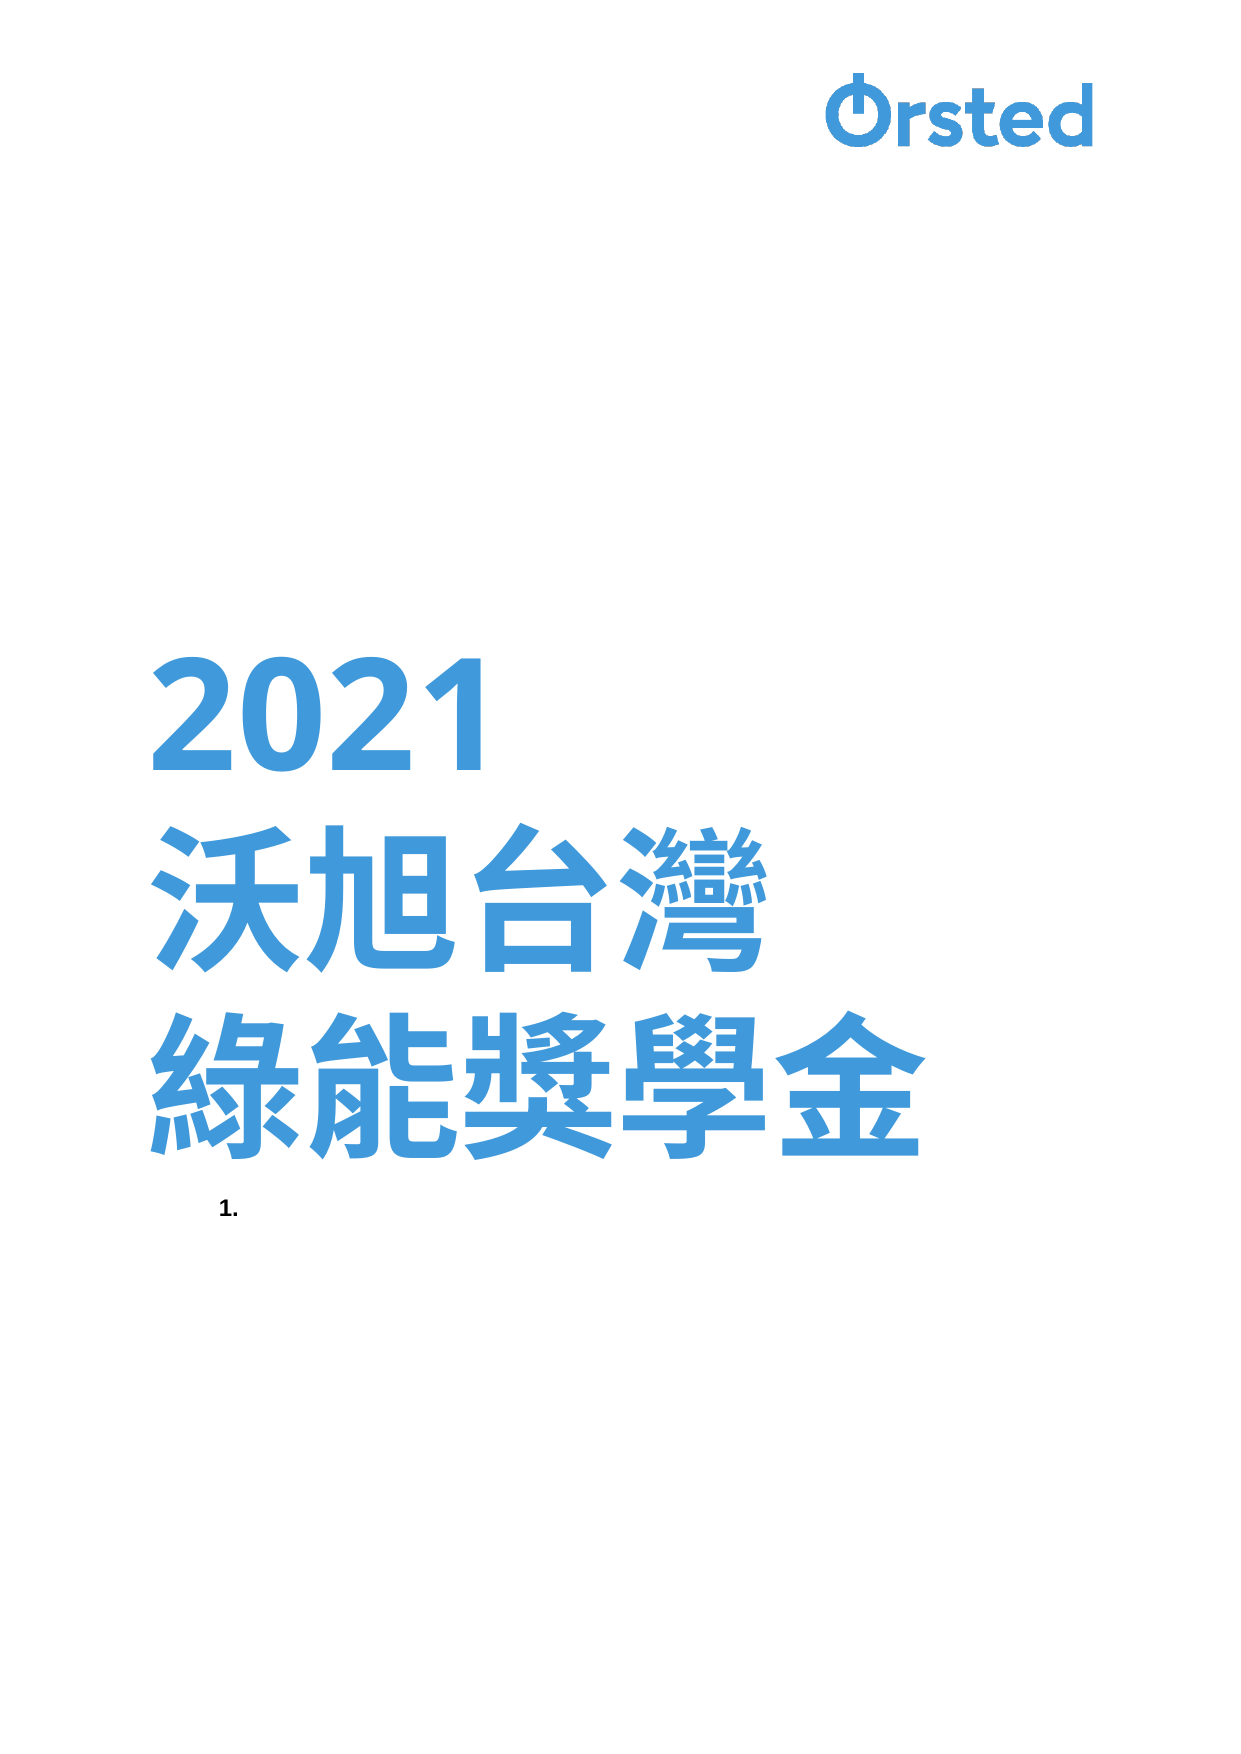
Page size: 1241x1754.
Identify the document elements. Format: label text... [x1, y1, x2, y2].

text 2021 [148, 621, 1092, 808]
text 沃旭台灣 [148, 808, 1092, 996]
text 綠能獎學金 [148, 996, 1092, 1183]
